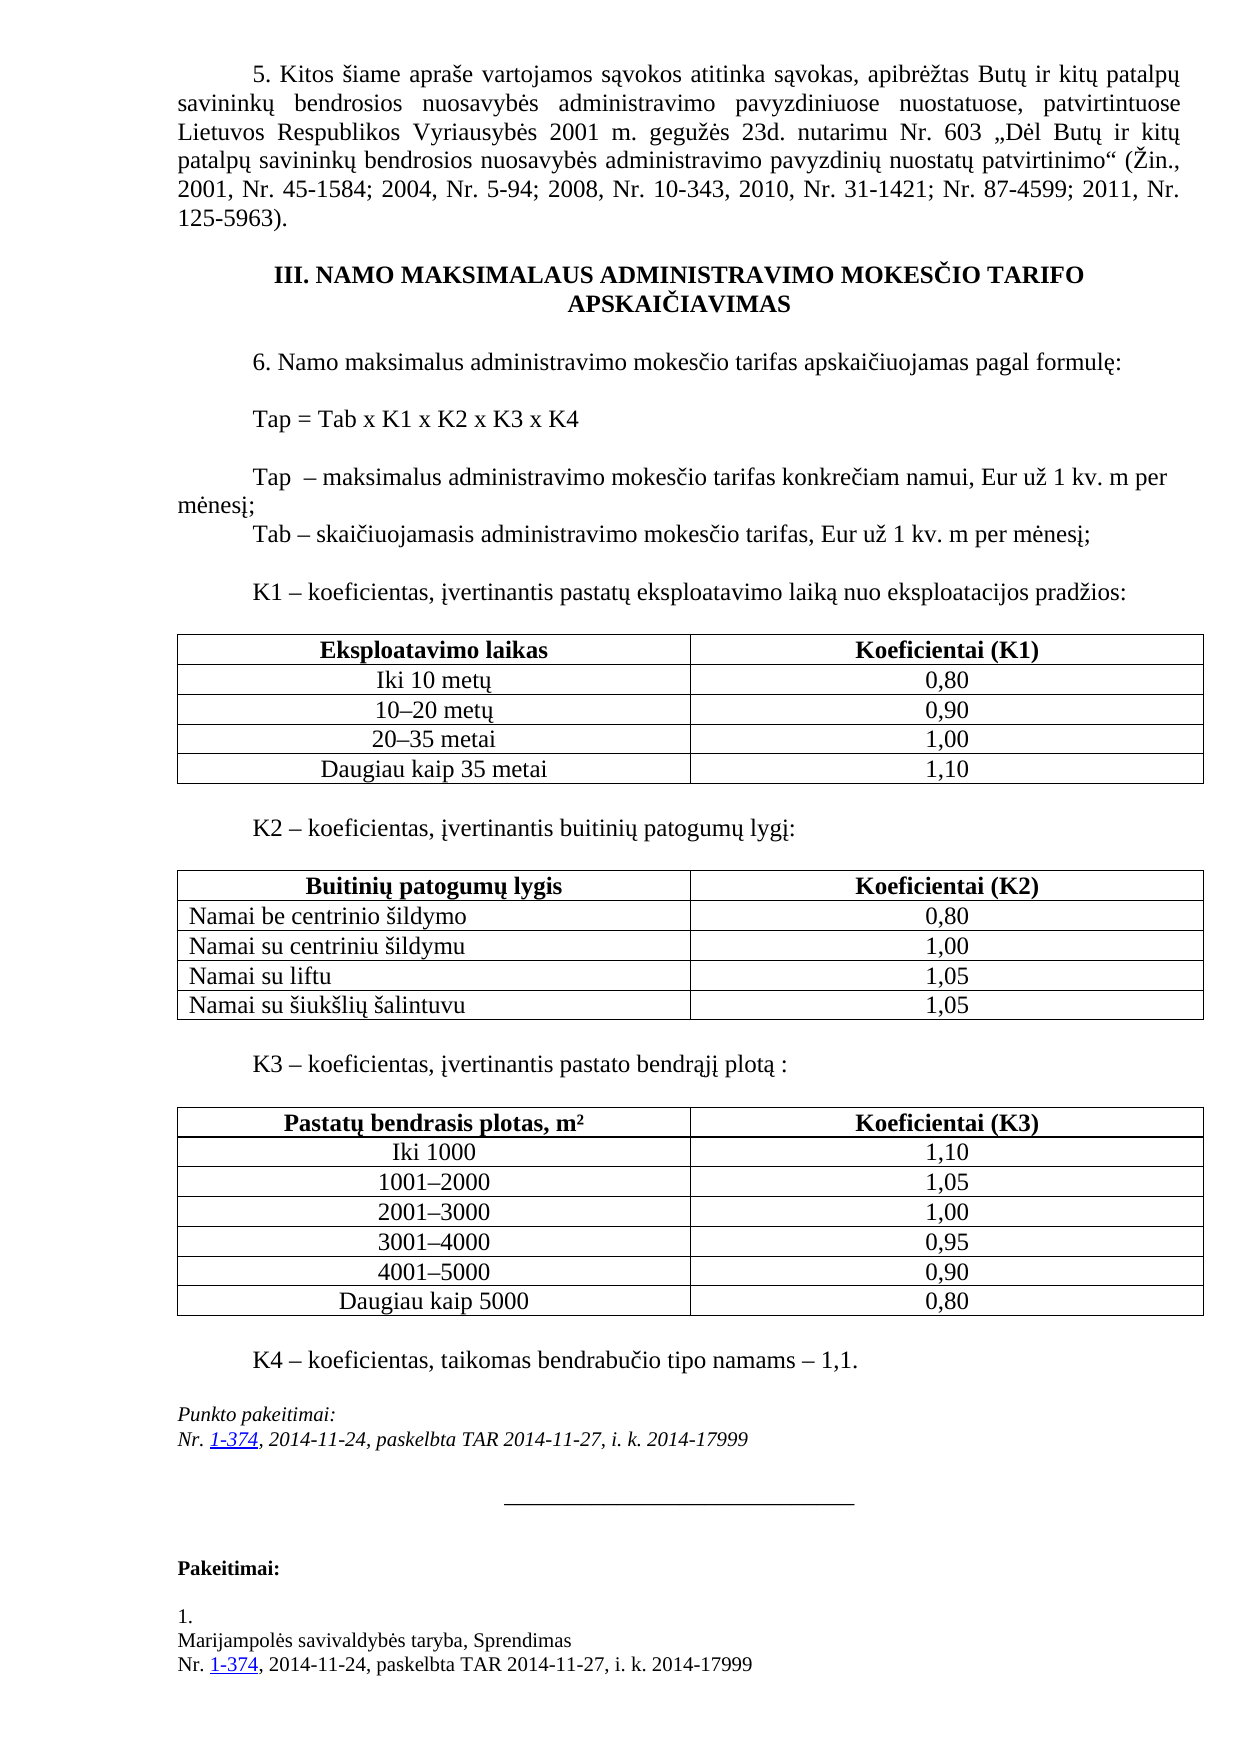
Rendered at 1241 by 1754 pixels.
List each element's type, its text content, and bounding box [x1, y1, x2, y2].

table_cell 1,05 [691, 991, 1203, 1019]
text Tap = Tab x K1 x K2 x K3 x K4 [177, 404, 1181, 433]
table_cell 2001–3000 [178, 1197, 690, 1226]
table_header Koeficientai (K2) [691, 871, 1203, 900]
table_cell Namai su centriniu šildymu [178, 931, 690, 960]
table_cell 0,80 [691, 665, 1203, 694]
text Tab – skaičiuojamasis administravimo mokesčio tarifas, Eur už 1 kv. m per mėnesį; [177, 519, 1181, 548]
text 5. Kitos šiame apraše vartojamos sąvokos atitinka sąvokas, apibrėžtas Butų ir kitų patalpų savininkų bendrosios nuosavybės administravimo pavyzdiniuose nuostatuose, patvirtintuose Lietuvos Respublikos Vyriausybės 2001 m. gegužės 23d. nutarimu Nr. 603 „Dėl Butų ir kitų patalpų savininkų bendrosios nuosavybės administravimo pavyzdinių nuostatų patvirtinimo“ (Žin., 2001, Nr. 45-1584; 2004, Nr. 5-94; 2008, Nr. 10-343, 2010, Nr. 31-1421; Nr. 87-4599; 2011, Nr. 125-5963). [177, 59, 1181, 232]
table_header Eksploatavimo laikas [178, 635, 690, 664]
table_cell 3001–4000 [178, 1227, 690, 1256]
table_cell Daugiau kaip 35 metai [178, 754, 690, 783]
text K3 – koeficientas, įvertinantis pastato bendrąjį plotą : [177, 1049, 1181, 1078]
text Nr. 1-374, 2014-11-24, paskelbta TAR 2014-11-27, i. k. 2014-17999 [177, 1652, 1181, 1676]
table_cell 1,00 [691, 931, 1203, 960]
table_cell 1001–2000 [178, 1167, 690, 1196]
text K1 – koeficientas, įvertinantis pastatų eksploatavimo laiką nuo eksploatacijos pradžios: [177, 577, 1181, 605]
table_cell 1,05 [691, 1167, 1203, 1196]
table_cell Namai be centrinio šildymo [178, 901, 690, 930]
table_cell 1,10 [691, 754, 1203, 783]
table_cell 1,05 [691, 961, 1203, 989]
text K4 – koeficientas, taikomas bendrabučio tipo namams – 1,1. [177, 1345, 1181, 1374]
table_cell Namai su šiukšlių šalintuvu [178, 991, 690, 1019]
table_cell Namai su liftu [178, 961, 690, 989]
text Punkto pakeitimai: [177, 1402, 1181, 1426]
table_cell Iki 1000 [178, 1138, 690, 1166]
text K2 – koeficientas, įvertinantis buitinių patogumų lygį: [177, 813, 1181, 842]
table_cell Iki 10 metų [178, 665, 690, 694]
table_cell 10–20 metų [178, 695, 690, 723]
table_cell 0,80 [691, 901, 1203, 930]
table_cell 4001–5000 [178, 1257, 690, 1285]
table_header Koeficientai (K3) [691, 1108, 1203, 1136]
table_header Buitinių patogumų lygis [178, 871, 690, 900]
table_header Koeficientai (K1) [691, 635, 1203, 664]
table_cell 1,00 [691, 1197, 1203, 1226]
text Marijampolės savivaldybės taryba, Sprendimas [177, 1628, 1181, 1652]
table_cell Daugiau kaip 5000 [178, 1286, 690, 1315]
text Tap – maksimalus administravimo mokesčio tarifas konkrečiam namui, Eur už 1 kv. m per mėnesį; [177, 462, 1181, 519]
text Nr. 1-374, 2014-11-24, paskelbta TAR 2014-11-27, i. k. 2014-17999 [177, 1426, 1181, 1451]
table_cell 0,95 [691, 1227, 1203, 1256]
table_cell 1,00 [691, 725, 1203, 753]
table_cell 0,90 [691, 695, 1203, 723]
table_header Pastatų bendrasis plotas, m² [178, 1108, 690, 1136]
text Pakeitimai: [177, 1556, 1181, 1580]
text III. NAMO MAKSIMALAUS ADMINISTRAVIMO MOKESČIO TARIFO APSKAIČIAVIMAS [177, 260, 1181, 318]
table_cell 0,80 [691, 1286, 1203, 1315]
table_cell 0,90 [691, 1257, 1203, 1285]
text 6. Namo maksimalus administravimo mokesčio tarifas apskaičiuojamas pagal formulę: [177, 347, 1181, 375]
text 1. [177, 1604, 1181, 1628]
text ____________________________ [177, 1479, 1181, 1508]
table_cell 20–35 metai [178, 725, 690, 753]
table_cell 1,10 [691, 1138, 1203, 1166]
